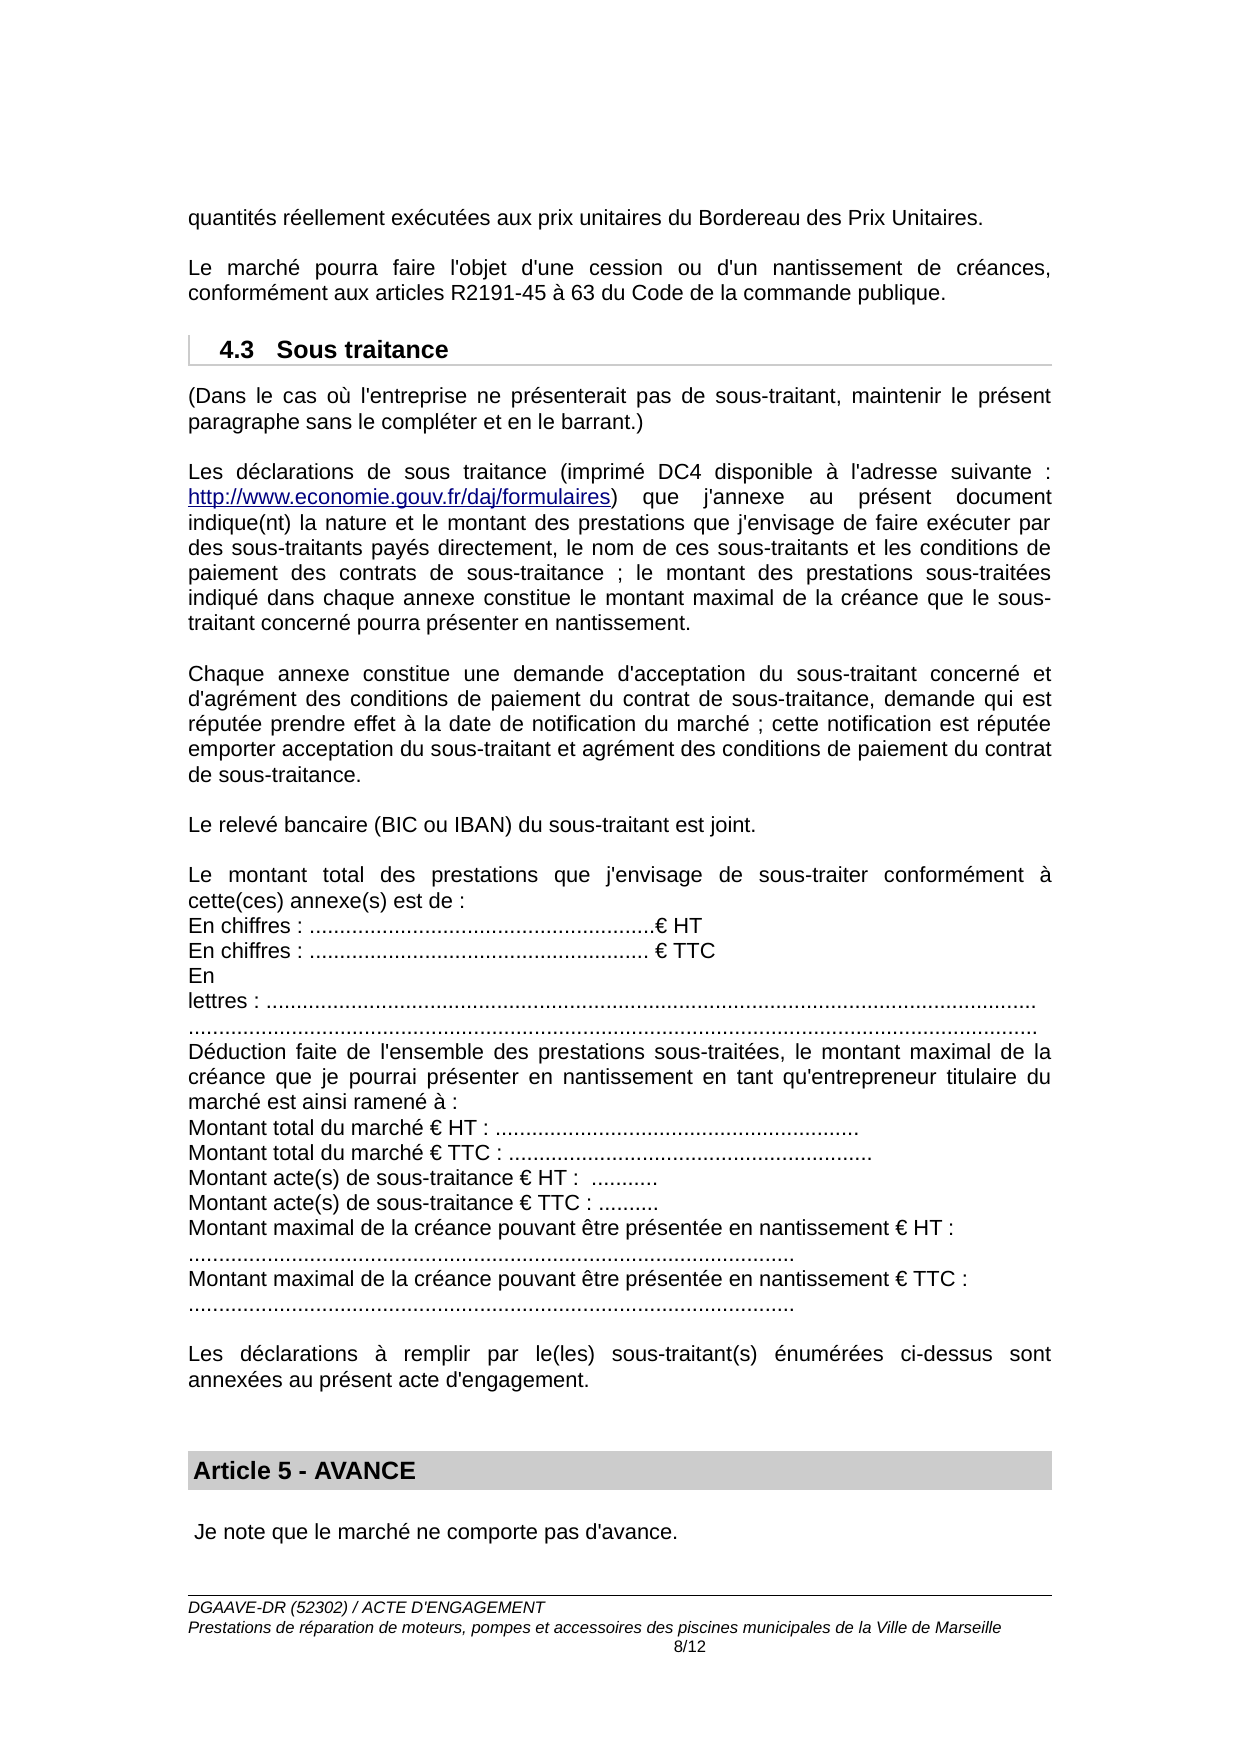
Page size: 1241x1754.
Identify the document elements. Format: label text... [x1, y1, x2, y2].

subtitle Sous traitance [190, 335, 1052, 364]
text Déduction faite de l'ensemble des prestations sous-traitées, le montant maximal de la créance que je pourrai présenter en nantissement en tant qu'entrepreneur titulaire du marché est ainsi ramené à : [188, 1039, 1052, 1114]
text .................................................................................................... [188, 1241, 1052, 1266]
text Les déclarations de sous traitance (imprimé DC4 disponible à l'adresse suivante : http://www.economie.gouv.fr/daj/formulaires) que j'annexe au présent document indique(nt) la nature et le montant des prestations que j'envisage de faire exécuter par des sous-traitants payés directement, le nom de ces sous-traitants et les conditions de paiement des contrats de sous-traitance ; le montant des prestations sous-traitées indiqué dans chaque annexe constitue le montant maximal de la créance que le sous-traitant concerné pourra présenter en nantissement. [188, 459, 1052, 636]
text Montant maximal de la créance pouvant être présentée en nantissement € HT : [188, 1215, 1052, 1241]
text Montant maximal de la créance pouvant être présentée en nantissement € TTC : [188, 1266, 1052, 1291]
text Chaque annexe constitue une demande d'acceptation du sous-traitant concerné et d'agrément des conditions de paiement du contrat de sous-traitance, demande qui est réputée prendre effet à la date de notification du marché ; cette notification est réputée emporter acceptation du sous-traitant et agrément des conditions de paiement du contrat de sous-traitance. [188, 661, 1052, 787]
text Les déclarations à remplir par le(les) sous-traitant(s) énumérées ci-dessus sont annexées au présent acte d'engagement. [188, 1341, 1052, 1392]
text En lettres : ............................................................................................................................... [188, 963, 1052, 1014]
text En chiffres : .........................................................€ HT [188, 913, 1052, 938]
text Montant acte(s) de sous-traitance € TTC : .......... [188, 1190, 1052, 1215]
text .................................................................................................... [188, 1291, 1052, 1316]
text (Dans le cas où l'entreprise ne présenterait pas de sous-traitant, maintenir le présent paragraphe sans le compléter et en le barrant.) [188, 383, 1052, 434]
text En chiffres : ........................................................ € TTC [188, 938, 1052, 963]
text Montant total du marché € TTC : ............................................................ [188, 1140, 1052, 1165]
text Le relevé bancaire (BIC ou IBAN) du sous-traitant est joint. [188, 812, 1052, 837]
text ............................................................................................................................................ [188, 1014, 1052, 1039]
text Je note que le marché ne comporte pas d'avance. [188, 1519, 1052, 1544]
subtitle AVANCE [190, 1453, 1050, 1488]
text Le marché pourra faire l'objet d'une cession ou d'un nantissement de créances, conformément aux articles R2191-45 à 63 du Code de la commande publique. [188, 255, 1052, 305]
text Le montant total des prestations que j'envisage de sous-traiter conformément à cette(ces) annexe(s) est de : [188, 862, 1052, 913]
text quantités réellement exécutées aux prix unitaires du Bordereau des Prix Unitaires. [188, 204, 1052, 230]
text Montant acte(s) de sous-traitance € HT : ........... [188, 1165, 1052, 1190]
text Montant total du marché € HT : ............................................................ [188, 1114, 1052, 1140]
